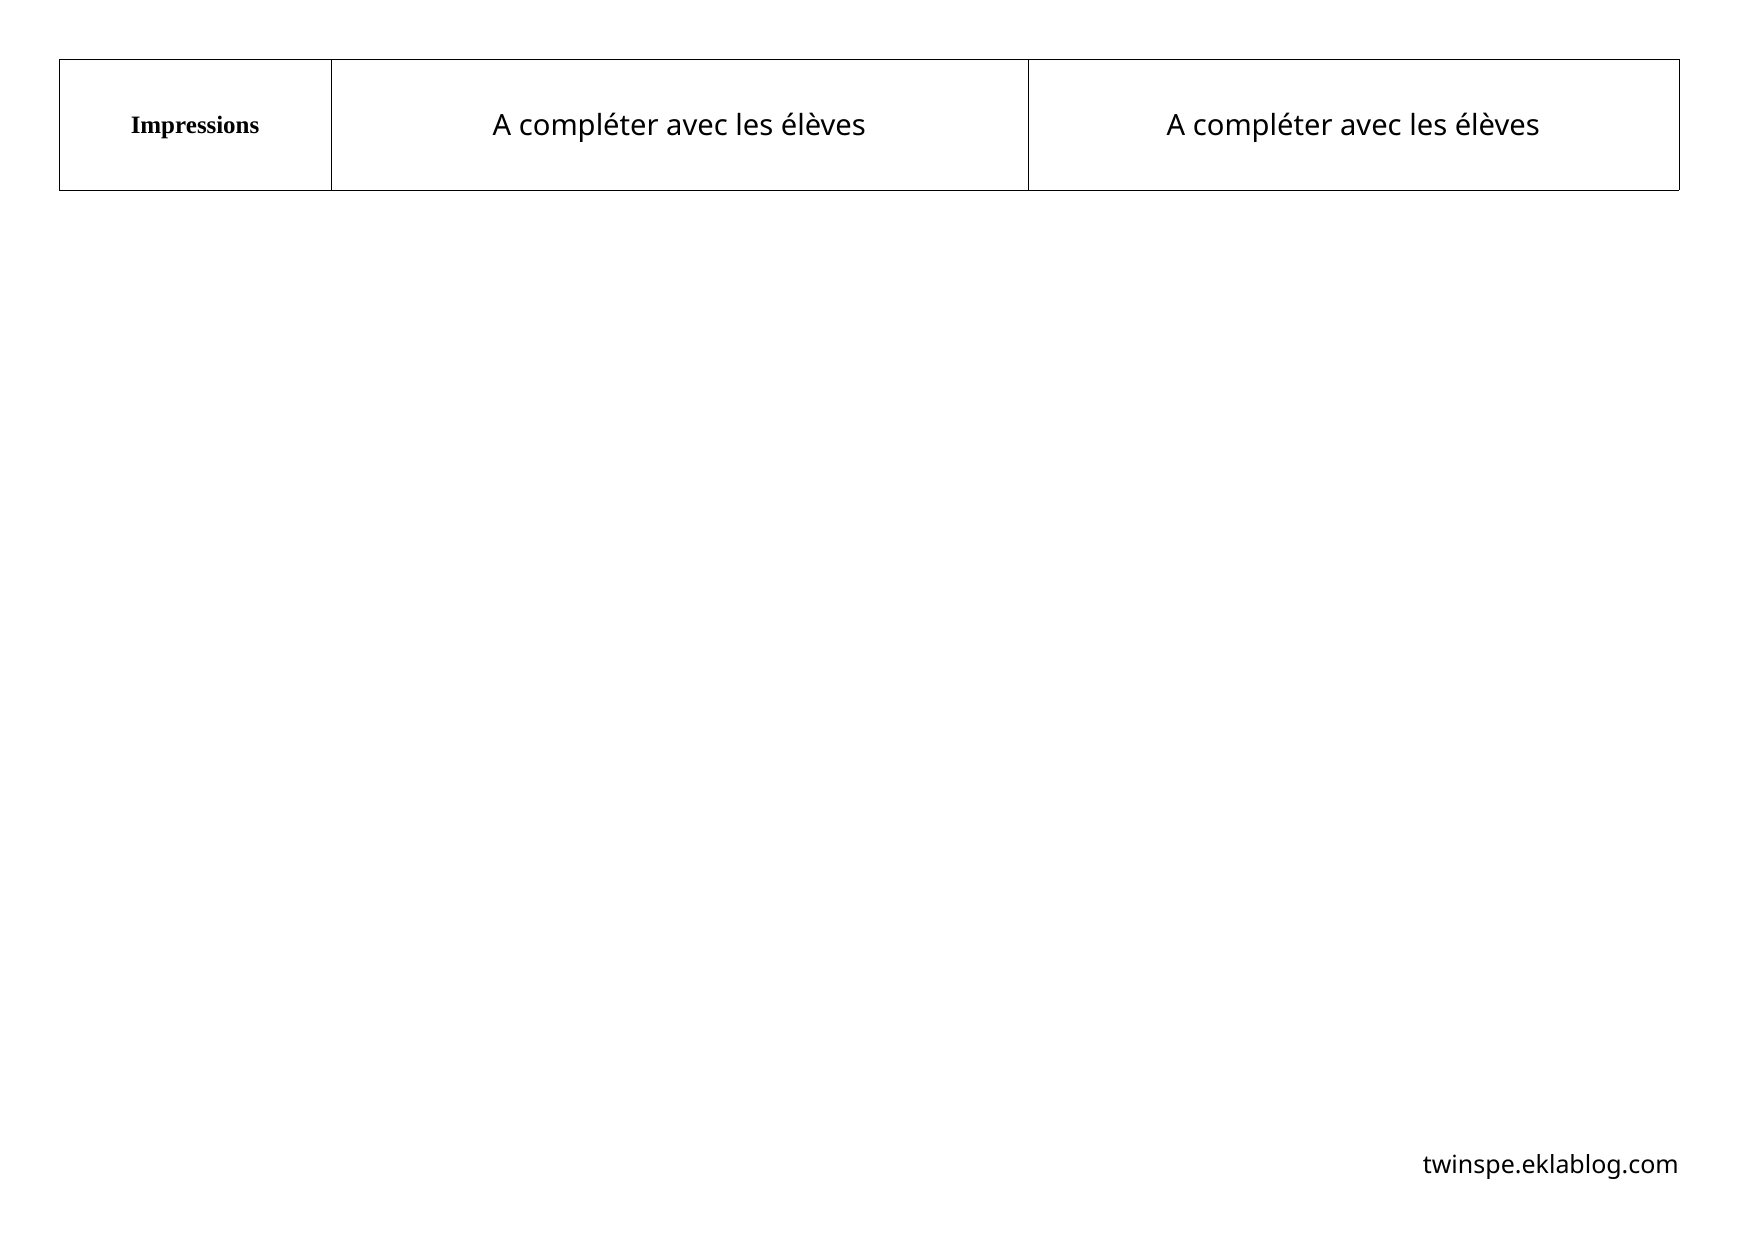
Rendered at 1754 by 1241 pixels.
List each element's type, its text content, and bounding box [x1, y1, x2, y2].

table_cell Impressions [60, 60, 331, 190]
table_cell A compléter avec les élèves [332, 60, 1028, 190]
table_cell A compléter avec les élèves [1029, 60, 1679, 190]
